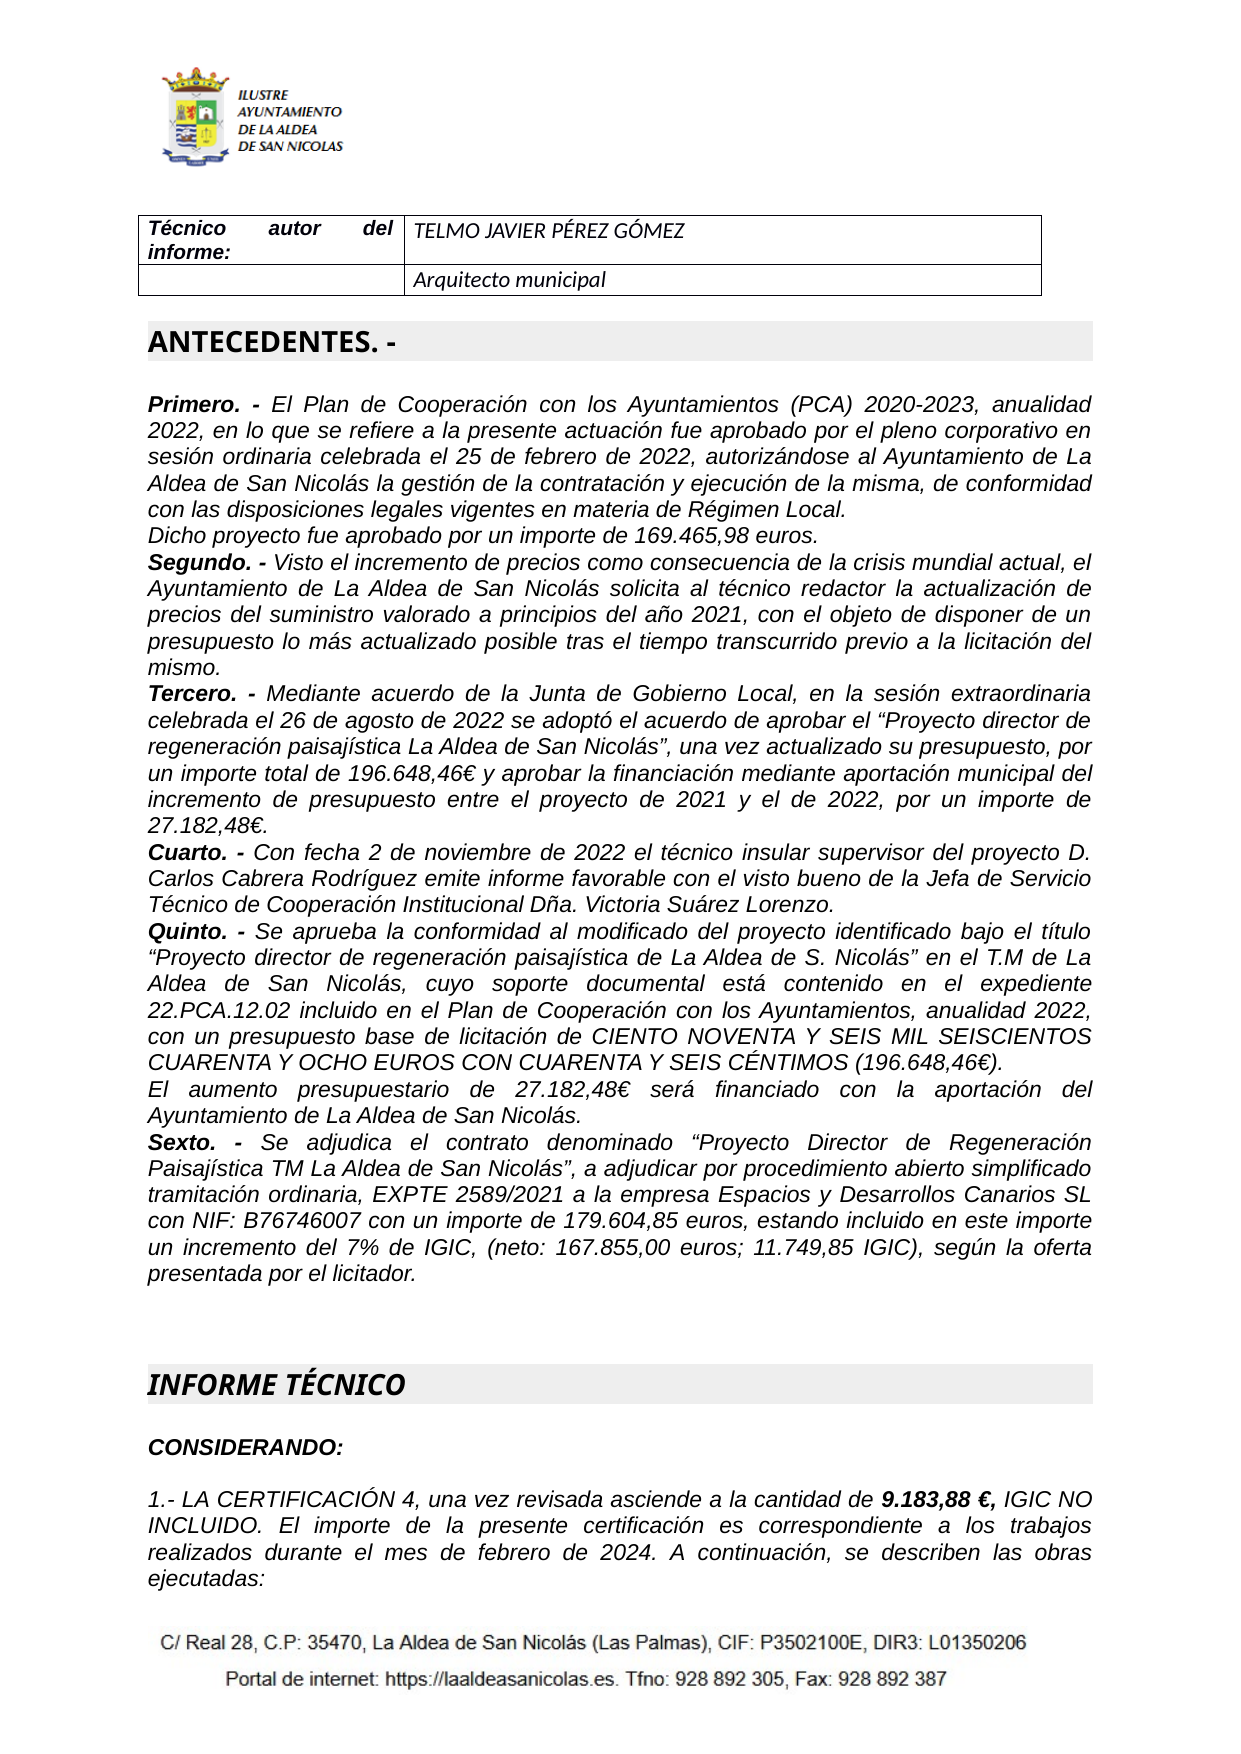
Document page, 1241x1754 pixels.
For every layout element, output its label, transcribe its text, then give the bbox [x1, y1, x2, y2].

text Segundo. - Visto el incremento de precios como consecuencia de la crisis mundial actual, el Ayuntamiento de La Aldea de San Nicolás solicita al técnico redactor la actualización de precios del suministro valorado a principios del año 2021, con el objeto de disponer de un presupuesto lo más actualizado posible tras el tiempo transcurrido previo a la licitación del mismo. [148, 549, 1093, 680]
text Quinto. - Se aprueba la conformidad al modificado del proyecto identificado bajo el título “Proyecto director de regeneración paisajística de La Aldea de S. Nicolás” en el T.M de La Aldea de San Nicolás, cuyo soporte documental está contenido en el expediente 22.PCA.12.02 incluido en el Plan de Cooperación con los Ayuntamientos, anualidad 2022, con un presupuesto base de licitación de CIENTO NOVENTA Y SEIS MIL SEISCIENTOS CUARENTA Y OCHO EUROS CON CUARENTA Y SEIS CÉNTIMOS (196.648,46€). [148, 918, 1093, 1076]
text Cuarto. - Con fecha 2 de noviembre de 2022 el técnico insular supervisor del proyecto D. Carlos Cabrera Rodríguez emite informe favorable con el visto bueno de la Jefa de Servicio Técnico de Cooperación Institucional Dña. Victoria Suárez Lorenzo. [148, 838, 1093, 918]
text 1.- LA CERTIFICACIÓN 4, una vez revisada asciende a la cantidad de 9.183,88 €, IGIC NO INCLUIDO. El importe de la presente certificación es correspondiente a los trabajos realizados durante el mes de febrero de 2024. A continuación, se describen las obras ejecutadas: [148, 1486, 1093, 1592]
text Tercero. - Mediante acuerdo de la Junta de Gobierno Local, en la sesión extraordinaria celebrada el 26 de agosto de 2022 se adoptó el acuerdo de aprobar el “Proyecto director de regeneración paisajística La Aldea de San Nicolás”, una vez actualizado su presupuesto, por un importe total de 196.648,46€ y aprobar la financiación mediante aportación municipal del incremento de presupuesto entre el proyecto de 2021 y el de 2022, por un importe de 27.182,48€. [148, 680, 1093, 838]
table_cell Arquitecto municipal [405, 265, 1041, 295]
text Sexto. - Se adjudica el contrato denominado “Proyecto Director de Regeneración Paisajística TM La Aldea de San Nicolás”, a adjudicar por procedimiento abierto simplificado tramitación ordinaria, EXPTE 2589/2021 a la empresa Espacios y Desarrollos Canarios SL con NIF: B76746007 con un importe de 179.604,85 euros, estando incluido en este importe un incremento del 7% de IGIC, (neto: 167.855,00 euros; 11.749,85 IGIC), según la oferta presentada por el licitador. [148, 1128, 1093, 1287]
table_header Técnico autor del informe: [139, 216, 404, 264]
text Primero. - El Plan de Cooperación con los Ayuntamientos (PCA) 2020-2023, anualidad 2022, en lo que se refiere a la presente actuación fue aprobado por el pleno corporativo en sesión ordinaria celebrada el 25 de febrero de 2022, autorizándose al Ayuntamiento de La Aldea de San Nicolás la gestión de la contratación y ejecución de la misma, de conformidad con las disposiciones legales vigentes en materia de Régimen Local. [148, 391, 1093, 522]
table_cell [139, 265, 404, 295]
text El aumento presupuestario de 27.182,48€ será financiado con la aportación del Ayuntamiento de La Aldea de San Nicolás. [148, 1076, 1093, 1128]
text Dicho proyecto fue aprobado por un importe de 169.465,98 euros. [148, 522, 1093, 549]
subtitle ANTECEDENTES. - [148, 321, 1093, 361]
picture [148, 59, 359, 174]
table_header TELMO JAVIER PÉREZ GÓMEZ [405, 216, 1041, 264]
subtitle INFORME TÉCNICO [148, 1364, 1093, 1404]
text CONSIDERANDO: [148, 1433, 1093, 1460]
picture [148, 1626, 1033, 1695]
